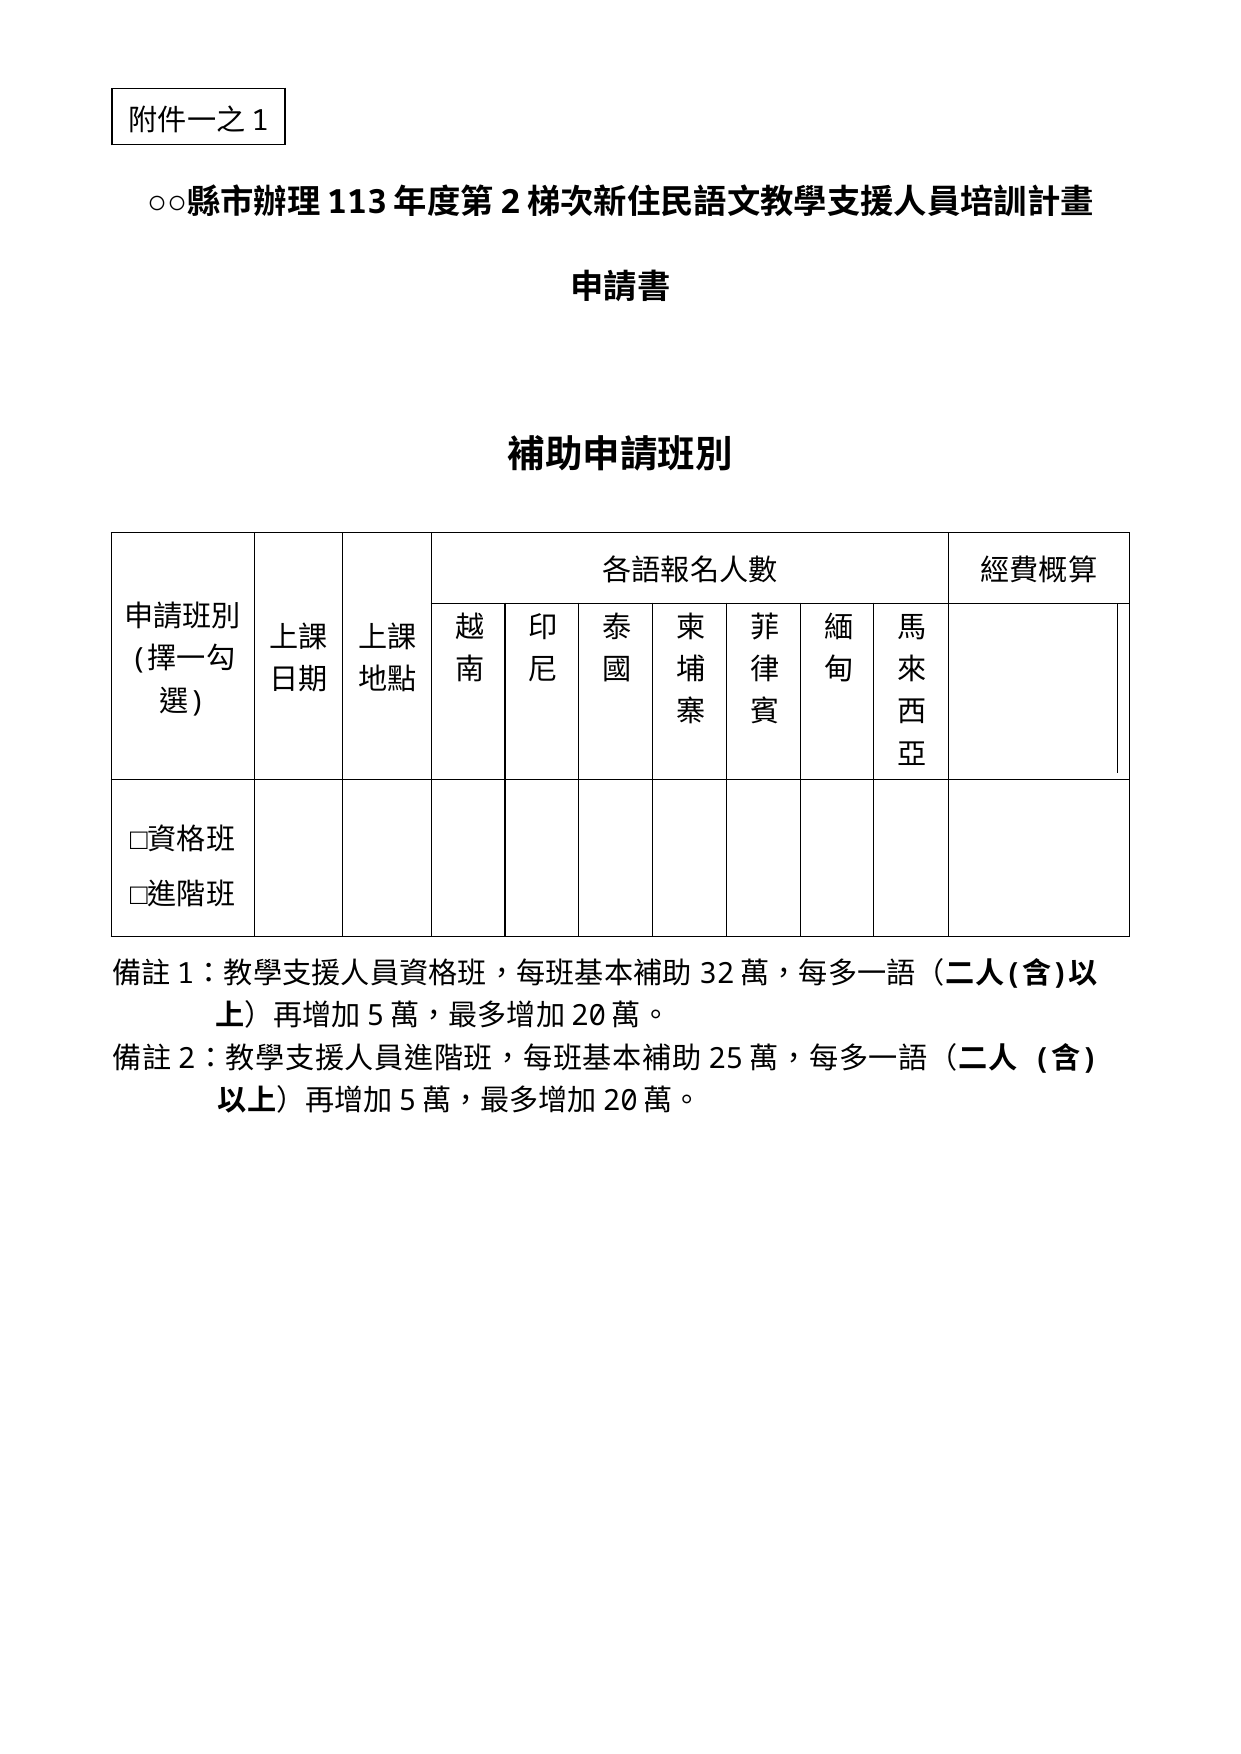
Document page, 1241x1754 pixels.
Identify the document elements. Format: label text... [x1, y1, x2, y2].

table_cell [801, 780, 873, 936]
table_cell 越南 [432, 604, 504, 779]
table_cell 菲律賓 [727, 604, 800, 779]
table_cell [432, 780, 504, 936]
text 附件一之1 [127, 97, 269, 136]
table_cell 印尼 [506, 604, 578, 779]
table_cell 柬埔寨 [653, 604, 726, 779]
table_cell [727, 780, 800, 936]
table_cell [874, 780, 948, 936]
table_cell [255, 780, 342, 936]
table_cell [653, 780, 726, 936]
table_cell [343, 780, 431, 936]
table_cell [506, 780, 578, 936]
table_cell [949, 604, 1129, 779]
text [113, 89, 284, 144]
table_header 上課日期 [255, 533, 342, 779]
table_header 各語報名人數 [432, 533, 948, 602]
table_cell □資格班 □進階班 [112, 780, 254, 936]
text 備註1：教學支援人員資格班，每班基本補助32萬，每多一語（二人(含)以上）再增加5萬，最多增加20萬。 [112, 949, 1098, 1034]
table_cell 緬甸 [801, 604, 873, 779]
table_header 上課地點 [343, 533, 431, 779]
text 申請書 [142, 260, 1098, 308]
table_header 經費概算 [949, 533, 1129, 602]
text ○○縣市辦理113年度第2梯次新住民語文教學支援人員培訓計畫 [142, 175, 1098, 223]
table_cell [961, 605, 1116, 773]
table_cell [579, 780, 652, 936]
table_cell [949, 780, 1129, 936]
text 補助申請班別 [142, 423, 1098, 478]
table_cell 泰國 [579, 604, 652, 779]
text 備註2：教學支援人員進階班，每班基本補助25萬，每多一語（二人 (含)以上）再增加5萬，最多增加20萬。 [112, 1034, 1098, 1119]
table_header 申請班別 (擇一勾選) [112, 533, 254, 779]
table_cell 馬來西亞 [874, 604, 948, 779]
